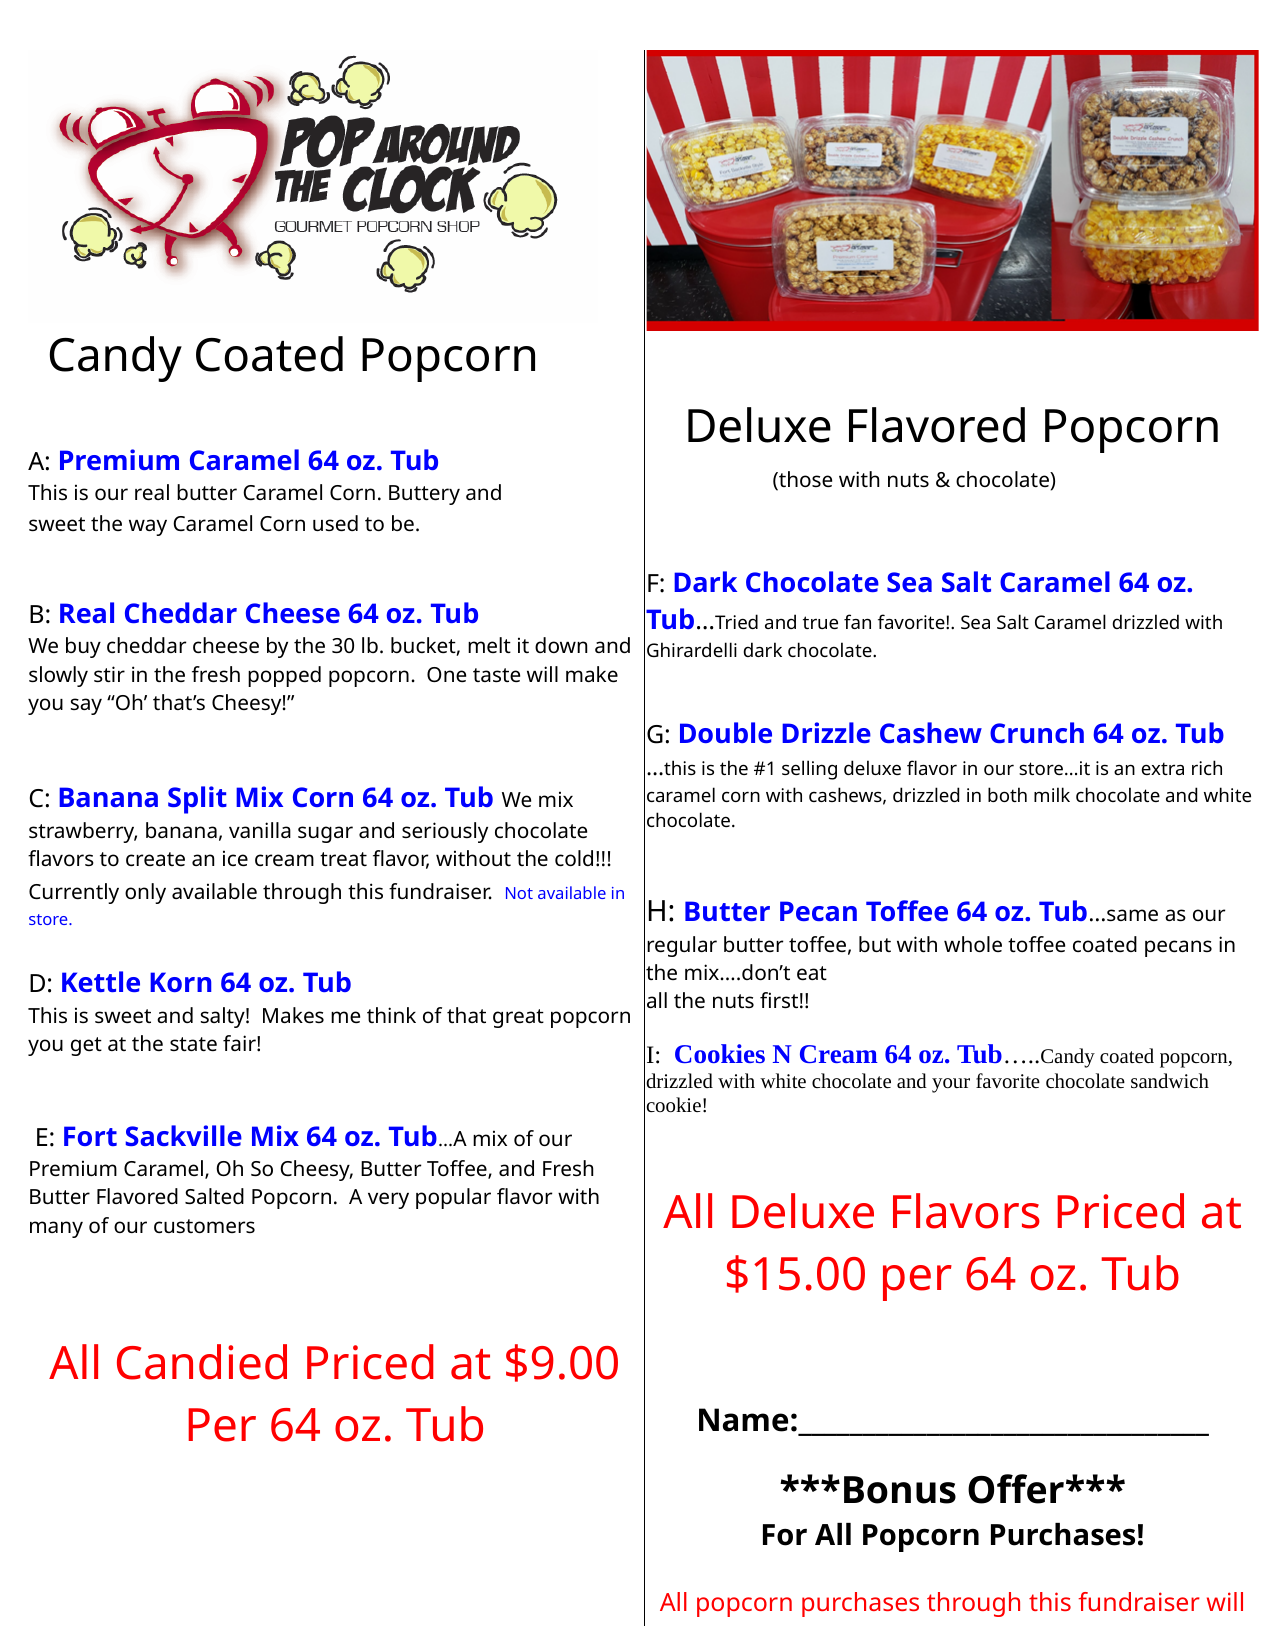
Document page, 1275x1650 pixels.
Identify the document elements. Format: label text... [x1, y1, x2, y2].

text (those with nuts & chocolate) [646, 456, 1175, 496]
text F: Dark Chocolate Sea Salt Caramel 64 oz. Tub…Tried and true fan favorite!. Sea Salt Caramel drizzled with Ghirardelli dark chocolate. [646, 564, 1259, 663]
text $15.00 per 64 oz. Tub [646, 1242, 1259, 1304]
text Candy Coated Popcorn [28, 323, 557, 384]
text B: Real Cheddar Cheese 64 oz. Tub [28, 595, 642, 632]
text Per 64 oz. Tub [28, 1393, 642, 1455]
text Name:________________________________ [646, 1398, 1259, 1440]
text A: Premium Caramel 64 oz. Tub [28, 441, 557, 478]
text all the nuts first!! [646, 987, 1259, 1015]
text All Candied Priced at $9.00 [28, 1330, 642, 1393]
text For All Popcorn Purchases! [646, 1514, 1259, 1554]
text ***Bonus Offer*** [646, 1463, 1259, 1514]
text G: Double Drizzle Cashew Crunch 64 oz. Tub [646, 714, 1259, 751]
text …this is the #1 selling deluxe flavor in our store…it is an extra rich caramel corn with cashews, drizzled in both milk chocolate and white chocolate. [646, 751, 1259, 833]
text All popcorn purchases through this fundraiser will [646, 1585, 1259, 1619]
text This is sweet and salty! Makes me think of that great popcorn you get at the state fair! [28, 1001, 642, 1058]
text E: Fort Sackville Mix 64 oz. Tub...A mix of our Premium Caramel, Oh So Cheesy, Butter Toffee, and Fresh Butter Flavored Salted Popcorn. A very popular flavor with many of our customers [28, 1117, 642, 1239]
text D: Kettle Korn 64 oz. Tub [28, 964, 642, 1001]
text H: Butter Pecan Toffee 64 oz. Tub…same as our regular butter toffee, but with whole toffee coated pecans in the mix….don’t eat [646, 890, 1259, 987]
text All Deluxe Flavors Priced at [646, 1179, 1259, 1242]
text This is our real butter Caramel Corn. Buttery and sweet the way Caramel Corn used to be. [28, 478, 557, 538]
text I: Cookies N Cream 64 oz. Tub…..Candy coated popcorn, drizzled with white chocolate and your favorite chocolate sandwich cookie! [646, 1038, 1259, 1117]
text C: Banana Split Mix Corn 64 oz. Tub We mix strawberry, banana, vanilla sugar and seriously chocolate flavors to create an ice cream treat flavor, without the cold!!! Currently only available through this fundraiser. Not available in store. [28, 776, 642, 930]
text We buy cheddar cheese by the 30 lb. bucket, melt it down and slowly stir in the fresh popped popcorn. One taste will make you say “Oh’ that’s Cheesy!” [28, 632, 642, 717]
text Deluxe Flavored Popcorn [646, 393, 1259, 456]
